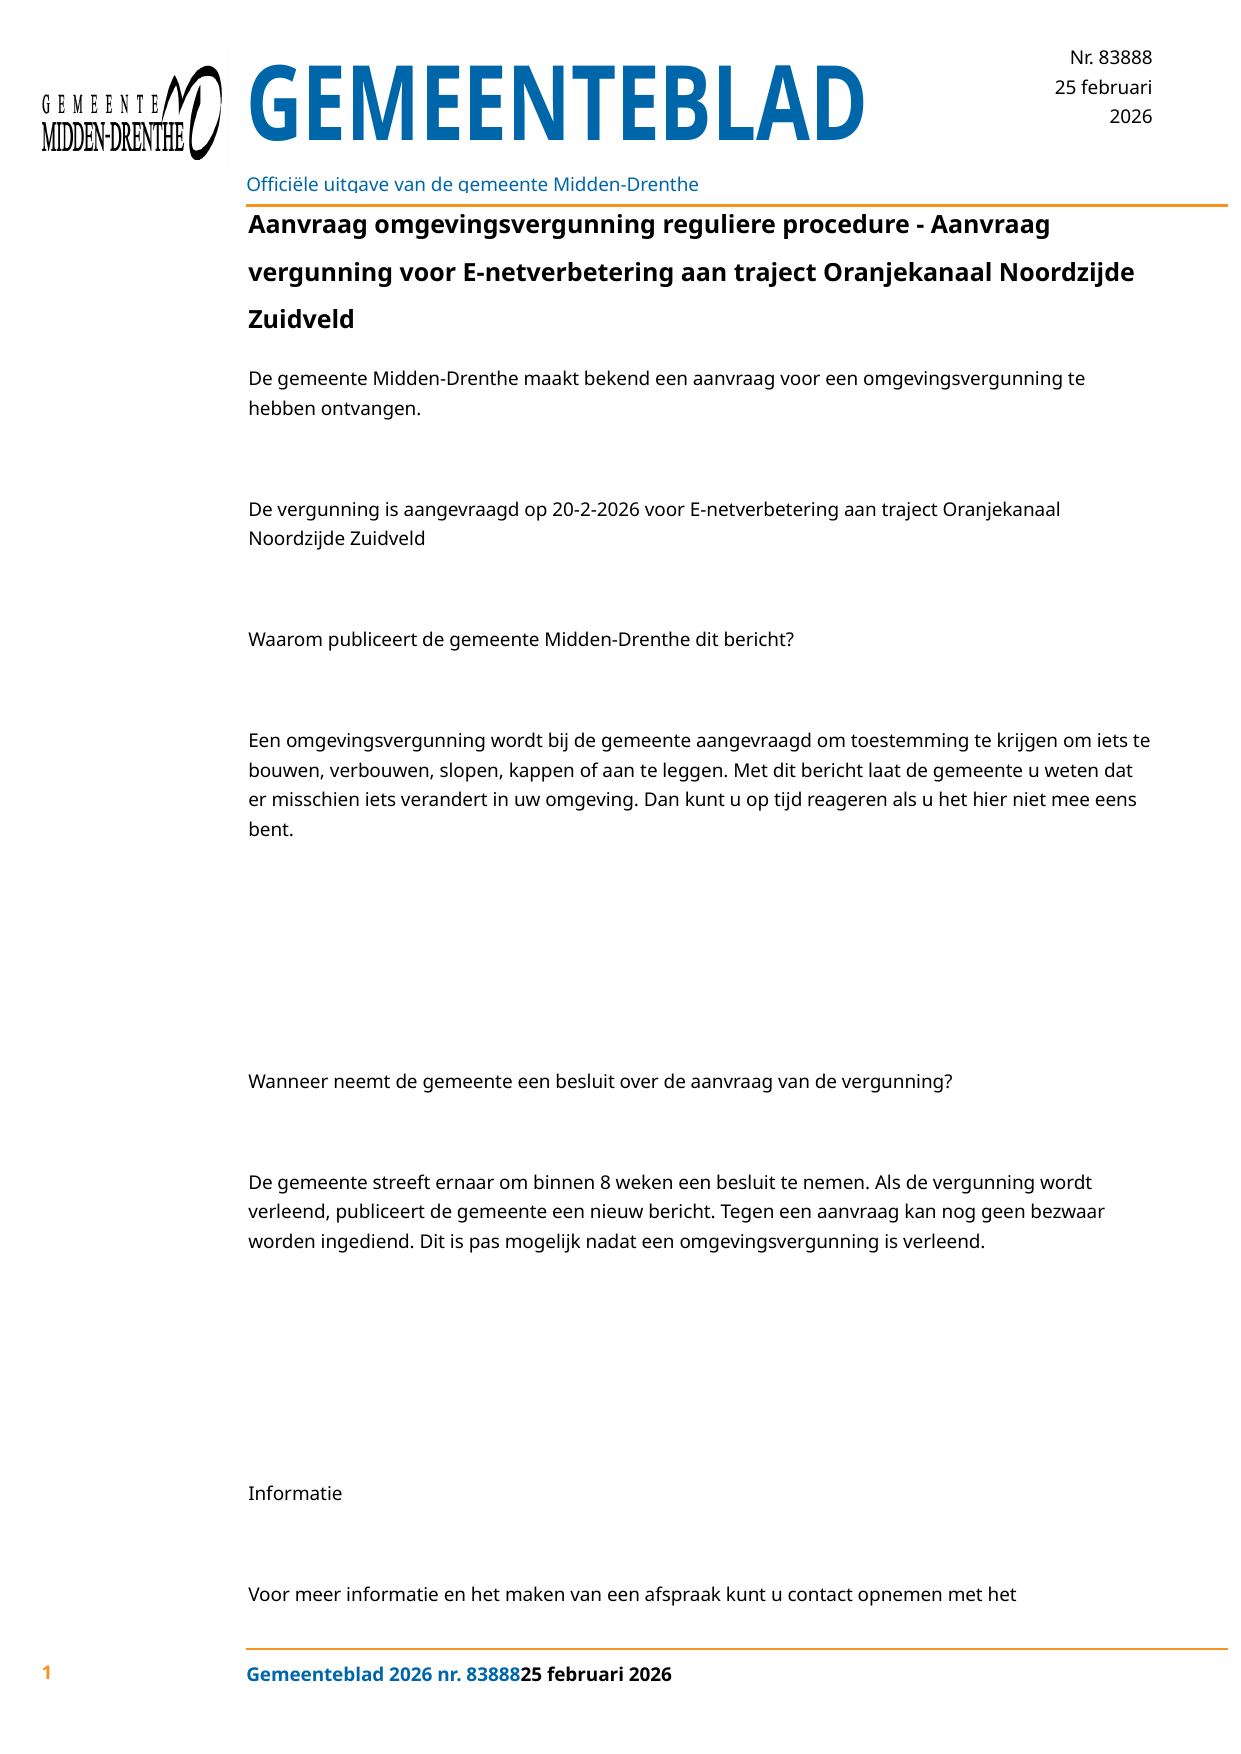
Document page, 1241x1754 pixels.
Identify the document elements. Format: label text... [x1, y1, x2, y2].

text De gemeente Midden-Drenthe maakt bekend een aanvraag voor een omgevingsvergunning te hebben ontvangen. [248, 366, 1152, 421]
picture [41, 47, 231, 172]
text Wanneer neemt de gemeente een besluit over de aanvraag van de vergunning? [248, 1068, 1152, 1094]
text Voor meer informatie en het maken van een afspraak kunt u contact opnemen met het [248, 1581, 1152, 1607]
text De gemeente streeft ernaar om binnen 8 weken een besluit te nemen. Als de vergunning wordt verleend, publiceert de gemeente een nieuw bericht. Tegen een aanvraag kan nog geen bezwaar worden ingediend. Dit is pas mogelijk nadat een omgevingsvergunning is verleend. [248, 1169, 1152, 1254]
text Informatie [248, 1480, 1152, 1506]
text Een omgevingsvergunning wordt bij de gemeente aangevraagd om toestemming te krijgen om iets te bouwen, verbouwen, slopen, kappen of aan te leggen. Met dit bericht laat de gemeente u weten dat er misschien iets verandert in uw omgeving. Dan kunt u op tijd reageren als u het hier niet mee eens bent. [248, 727, 1152, 842]
text Aanvraag omgevingsvergunning reguliere procedure - Aanvraag vergunning voor E-netverbetering aan traject Oranjekanaal Noordzijde Zuidveld [248, 207, 1152, 336]
text De vergunning is aangevraagd op 20-2-2026 voor E-netverbetering aan traject Oranjekanaal Noordzijde Zuidveld [248, 496, 1152, 551]
text Waarom publiceert de gemeente Midden-Drenthe dit bericht? [248, 626, 1152, 652]
